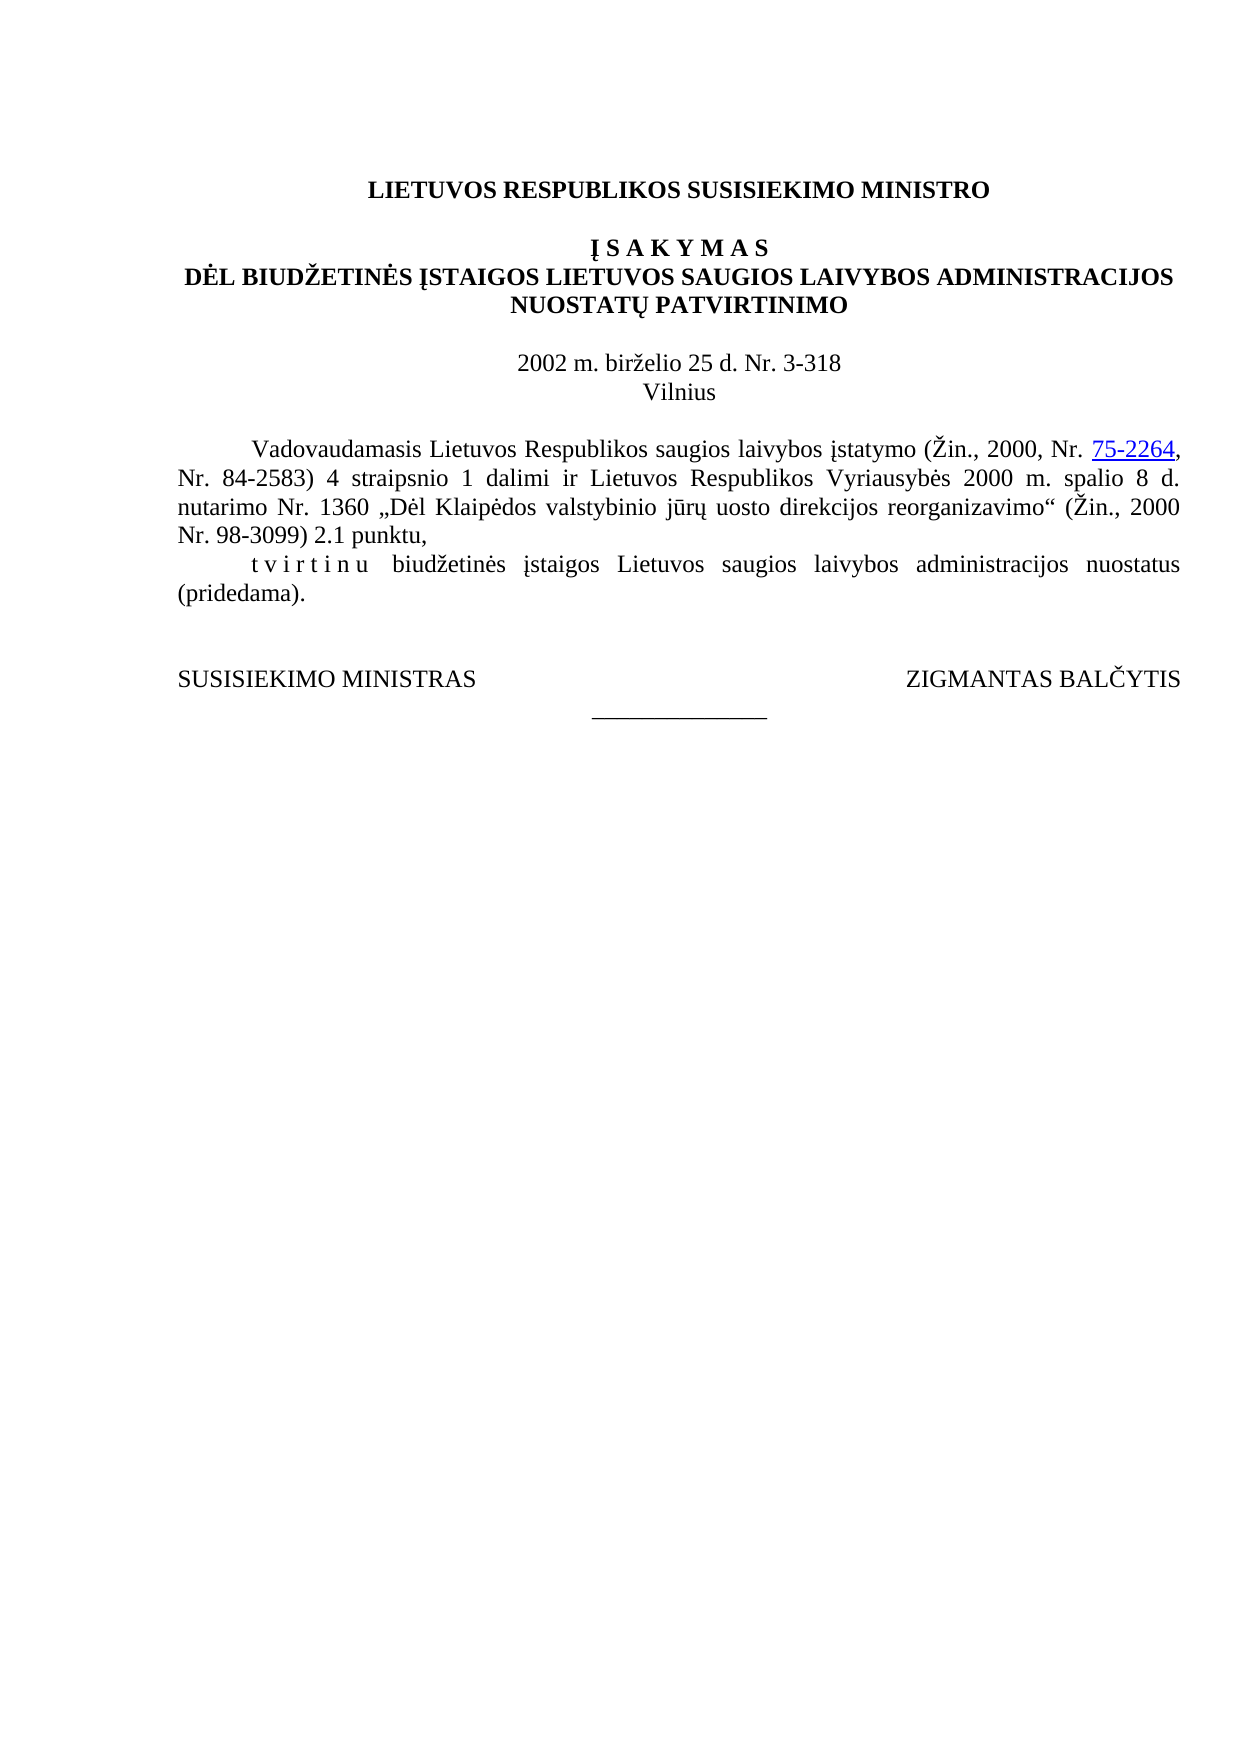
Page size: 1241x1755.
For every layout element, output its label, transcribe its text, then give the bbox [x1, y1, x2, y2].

text Į S A K Y M A S [177, 233, 1181, 262]
text SUSISIEKIMO MINISTRAS ZIGMANTAS BALČYTIS [177, 664, 1181, 693]
text 2002 m. birželio 25 d. Nr. 3-318 [177, 348, 1181, 377]
text Vadovaudamasis Lietuvos Respublikos saugios laivybos įstatymo (Žin., 2000, Nr. 75-2264, Nr. 84-2583) 4 straipsnio 1 dalimi ir Lietuvos Respublikos Vyriausybės 2000 m. spalio 8 d. nutarimo Nr. 1360 „Dėl Klaipėdos valstybinio jūrų uosto direkcijos reorganizavimo“ (Žin., 2000 Nr. 98-3099) 2.1 punktu, [177, 434, 1181, 549]
text LIETUVOS RESPUBLIKOS SUSISIEKIMO MINISTRO [177, 176, 1181, 204]
text ______________ [177, 693, 1181, 722]
text Vilnius [177, 377, 1181, 406]
text DĖL BIUDŽETINĖS ĮSTAIGOS LIETUVOS SAUGIOS LAIVYBOS ADMINISTRACIJOS NUOSTATŲ PATVIRTINIMO [177, 262, 1181, 319]
text tvirtinu biudžetinės įstaigos Lietuvos saugios laivybos administracijos nuostatus (pridedama). [177, 549, 1181, 607]
